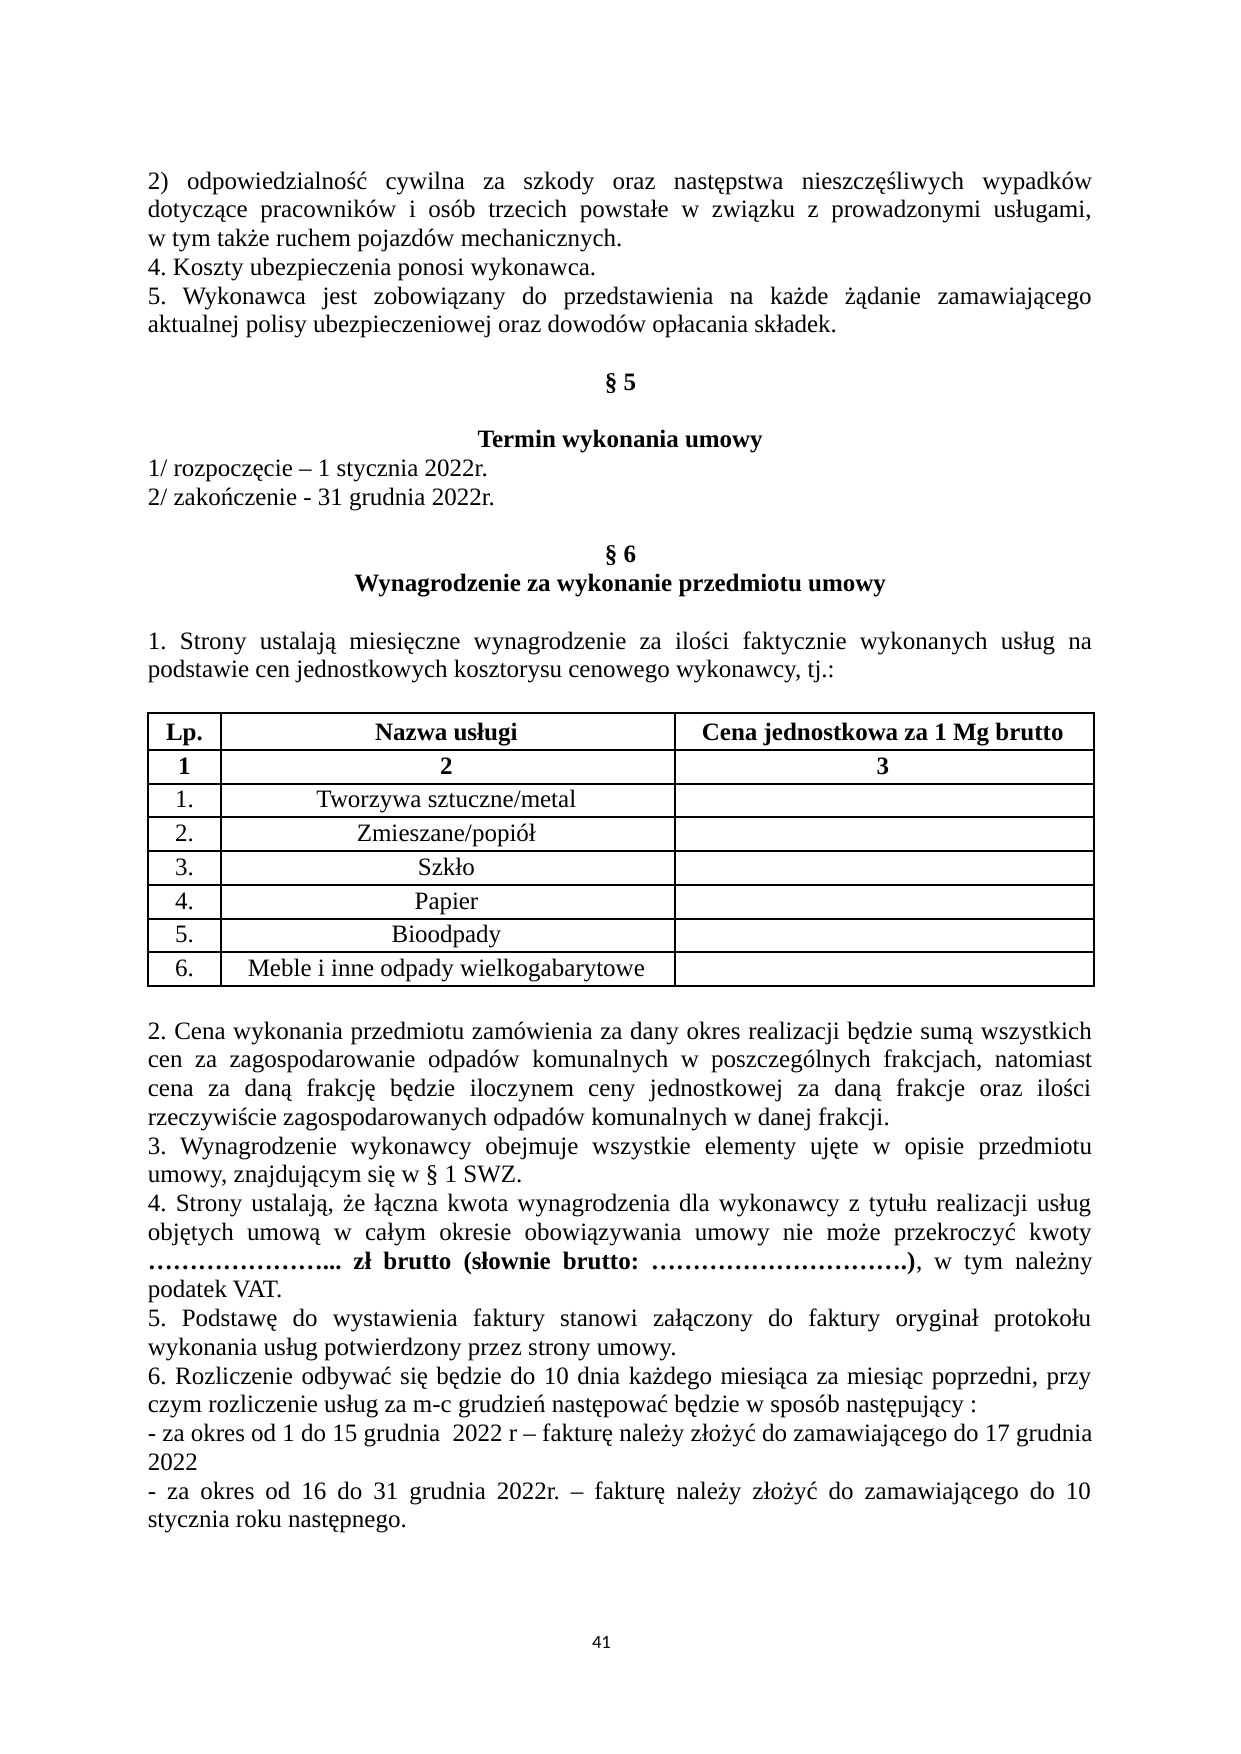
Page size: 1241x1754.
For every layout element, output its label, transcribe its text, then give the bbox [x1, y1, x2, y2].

table_cell Bioodpady [222, 920, 674, 951]
text 5. Wykonawca jest zobowiązany do przedstawienia na każde żądanie zamawiającego aktualnej polisy ubezpieczeniowej oraz dowodów opłacania składek. [148, 281, 1093, 338]
table_cell Zmieszane/popiół [222, 818, 674, 850]
text 1. Strony ustalają miesięczne wynagrodzenie za ilości faktycznie wykonanych usług na podstawie cen jednostkowych kosztorysu cenowego wykonawcy, tj.: [148, 626, 1093, 683]
table_cell Papier [222, 886, 674, 917]
text Wynagrodzenie za wykonanie przedmiotu umowy [148, 568, 1093, 597]
text 2. Cena wykonania przedmiotu zamówienia za dany okres realizacji będzie sumą wszystkich cen za zagospodarowanie odpadów komunalnych w poszczególnych frakcjach, natomiast cena za daną frakcję będzie iloczynem ceny jednostkowej za daną frakcje oraz ilości rzeczywiście zagospodarowanych odpadów komunalnych w danej frakcji. [148, 1016, 1093, 1131]
table_cell 1. [149, 785, 220, 816]
table_header Nazwa usługi [222, 714, 674, 749]
table_cell 6. [149, 953, 220, 985]
table_cell [676, 920, 1093, 951]
table_cell 2 [222, 751, 674, 782]
table_cell 1 [149, 751, 220, 782]
text 4. Strony ustalają, że łączna kwota wynagrodzenia dla wykonawcy z tytułu realizacji usług objętych umową w całym okresie obowiązywania umowy nie może przekroczyć kwoty …………………... zł brutto (słownie brutto: ………………………….), w tym należny podatek VAT. [148, 1188, 1093, 1303]
table_cell 2. [149, 818, 220, 850]
text 2/ zakończenie - 31 grudnia 2022r. [148, 482, 1093, 511]
table_cell 3. [149, 852, 220, 884]
text 6. Rozliczenie odbywać się będzie do 10 dnia każdego miesiąca za miesiąc poprzedni, przy czym rozliczenie usług za m-c grudzień następować będzie w sposób następujący : [148, 1361, 1093, 1418]
text - za okres od 16 do 31 grudnia 2022r. – fakturę należy złożyć do zamawiającego do 10 stycznia roku następnego. [148, 1476, 1093, 1533]
text 2) odpowiedzialność cywilna za szkody oraz następstwa nieszczęśliwych wypadków dotyczące pracowników i osób trzecich powstałe w związku z prowadzonymi usługami, w tym także ruchem pojazdów mechanicznych. [148, 166, 1093, 252]
text 3. Wynagrodzenie wykonawcy obejmuje wszystkie elementy ujęte w opisie przedmiotu umowy, znajdującym się w § 1 SWZ. [148, 1131, 1093, 1188]
table_cell 3 [676, 751, 1093, 782]
table_header Lp. [149, 714, 220, 749]
table_cell [676, 852, 1093, 884]
text 5. Podstawę do wystawienia faktury stanowi załączony do faktury oryginał protokołu wykonania usług potwierdzony przez strony umowy. [148, 1303, 1093, 1361]
table_cell Tworzywa sztuczne/metal [222, 785, 674, 816]
table_cell 4. [149, 886, 220, 917]
text - za okres od 1 do 15 grudnia 2022 r – fakturę należy złożyć do zamawiającego do 17 grudnia 2022 [148, 1418, 1093, 1476]
table_header Cena jednostkowa za 1 Mg brutto [676, 714, 1093, 749]
text § 5 [148, 367, 1093, 396]
text § 6 [148, 539, 1093, 568]
table_cell Meble i inne odpady wielkogabarytowe [222, 953, 674, 985]
table_cell [676, 818, 1093, 850]
table_cell [676, 785, 1093, 816]
table_cell [676, 886, 1093, 917]
text 1/ rozpoczęcie – 1 stycznia 2022r. [148, 453, 1093, 482]
text 4. Koszty ubezpieczenia ponosi wykonawca. [148, 252, 1093, 281]
text Termin wykonania umowy [148, 424, 1093, 453]
table_cell [676, 953, 1093, 985]
table_cell 5. [149, 920, 220, 951]
table_cell Szkło [222, 852, 674, 884]
